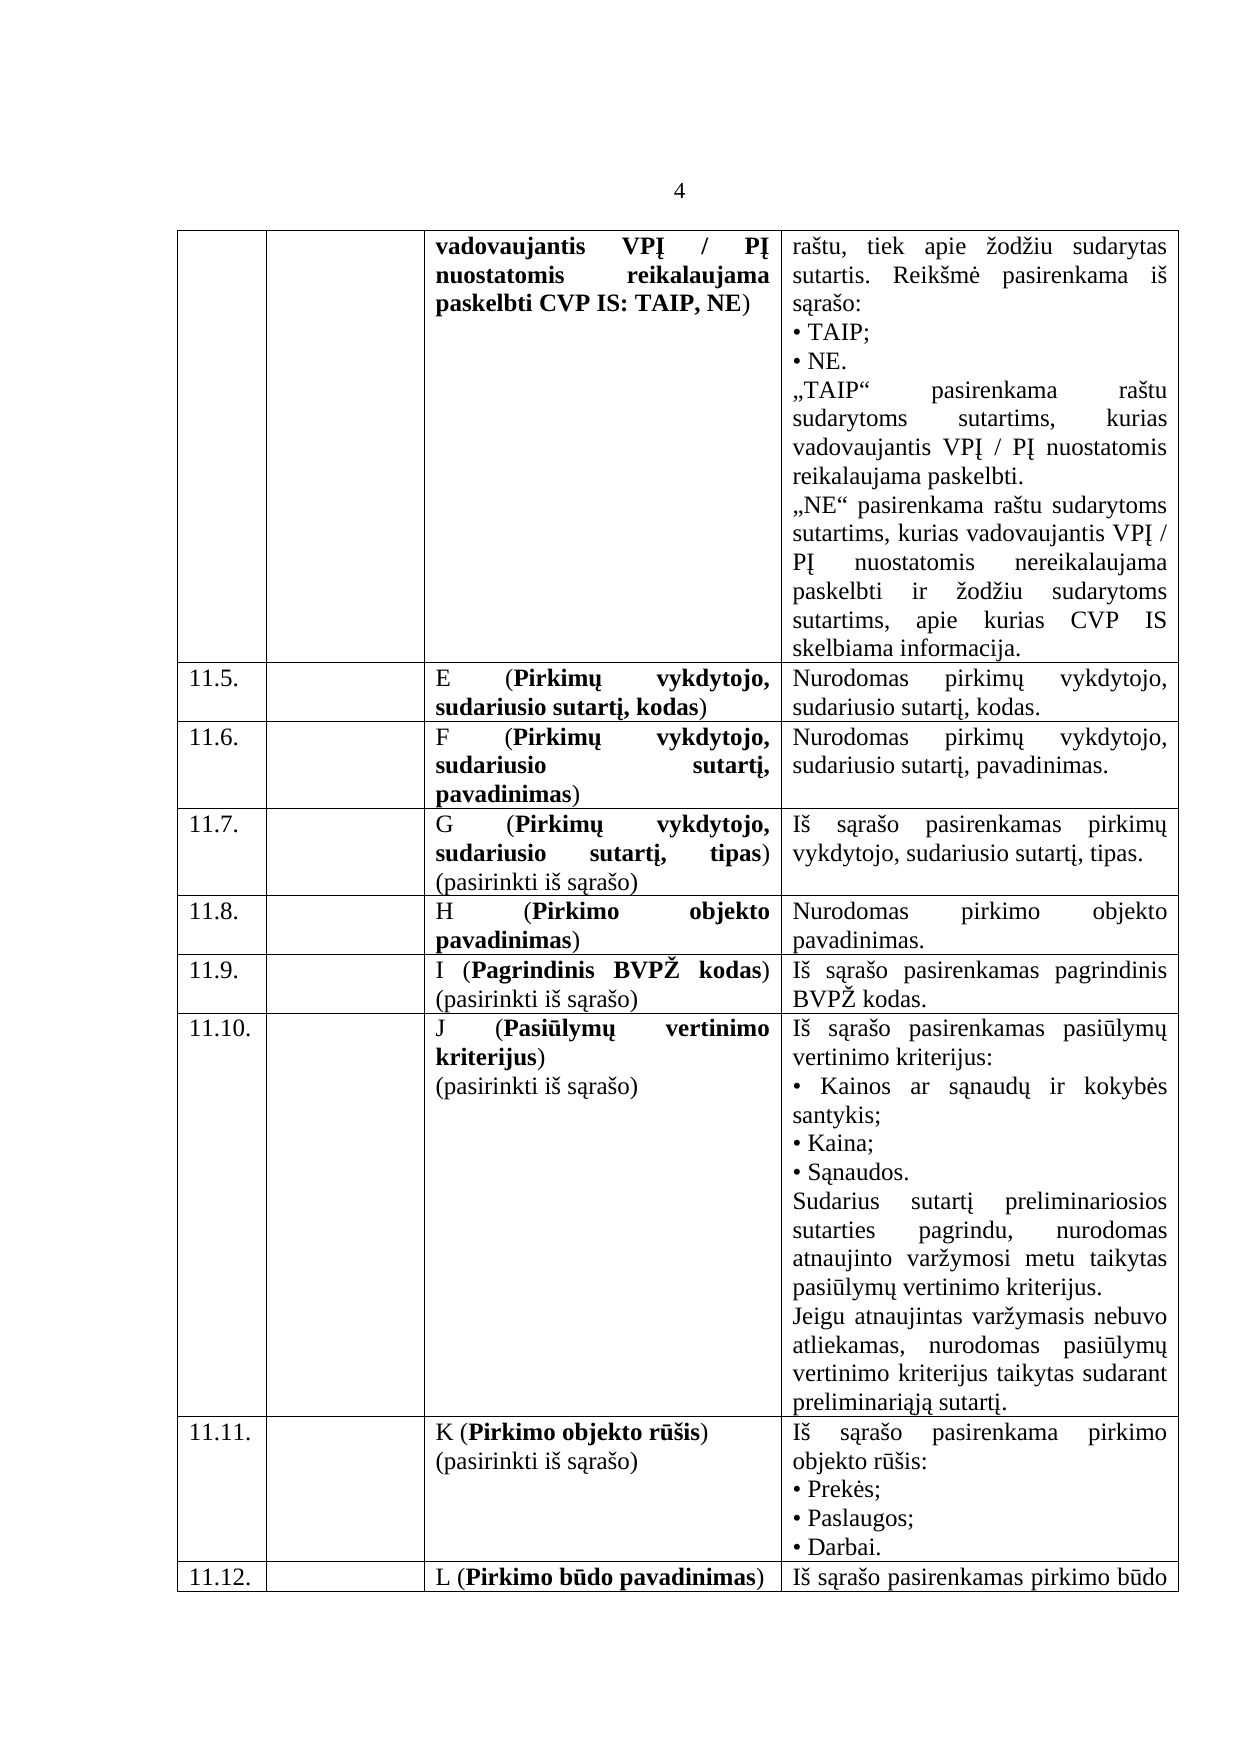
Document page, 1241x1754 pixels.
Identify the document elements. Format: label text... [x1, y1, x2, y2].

table_cell L (Pirkimo būdo pavadinimas) [425, 1562, 781, 1591]
table_cell Iš sąrašo pasirenkamas pagrindinis BVPŽ kodas. [782, 955, 1178, 1012]
table_cell 11.9. [178, 955, 266, 1012]
table_cell E (Pirkimų vykdytojo, sudariusio sutartį, kodas) [425, 663, 781, 721]
table_cell Nurodomas pirkimų vykdytojo, sudariusio sutartį, kodas. [782, 663, 1178, 721]
table_cell [267, 809, 424, 895]
table_cell 11.10. [178, 1014, 266, 1416]
table_cell raštu, tiek apie žodžiu sudarytas sutartis. Reikšmė pasirenkama iš sąrašo: • TAIP; • NE. „TAIP“ pasirenkama raštu sudarytoms sutartims, kurias vadovaujantis VPĮ / PĮ nuostatomis reikalaujama paskelbti. „NE“ pasirenkama raštu sudarytoms sutartims, kurias vadovaujantis VPĮ / PĮ nuostatomis nereikalaujama paskelbti ir žodžiu sudarytoms sutartims, apie kurias CVP IS skelbiama informacija. [782, 231, 1178, 662]
table_cell Iš sąrašo pasirenkama pirkimo objekto rūšis: • Prekės; • Paslaugos; • Darbai. [782, 1417, 1178, 1561]
table_cell [267, 1014, 424, 1416]
table_cell G (Pirkimų vykdytojo, sudariusio sutartį, tipas) (pasirinkti iš sąrašo) [425, 809, 781, 895]
table_cell Iš sąrašo pasirenkamas pasiūlymų vertinimo kriterijus: • Kainos ar sąnaudų ir kokybės santykis; • Kaina; • Sąnaudos. Sudarius sutartį preliminariosios sutarties pagrindu, nurodomas atnaujinto varžymosi metu taikytas pasiūlymų vertinimo kriterijus. Jeigu atnaujintas varžymasis nebuvo atliekamas, nurodomas pasiūlymų vertinimo kriterijus taikytas sudarant preliminariąją sutartį. [782, 1014, 1178, 1416]
table_cell vadovaujantis VPĮ / PĮ nuostatomis reikalaujama paskelbti CVP IS: TAIP, NE) [425, 231, 781, 662]
table_cell 11.12. [178, 1562, 266, 1591]
table_cell Iš sąrašo pasirenkamas pirkimų vykdytojo, sudariusio sutartį, tipas. [782, 809, 1178, 895]
table_cell [267, 722, 424, 808]
table_cell 11.8. [178, 896, 266, 954]
table_cell Nurodomas pirkimų vykdytojo, sudariusio sutartį, pavadinimas. [782, 722, 1178, 808]
table_cell [267, 663, 424, 721]
table_cell [267, 1562, 424, 1591]
table_cell I (Pagrindinis BVPŽ kodas) (pasirinkti iš sąrašo) [425, 955, 781, 1012]
table_cell H (Pirkimo objekto pavadinimas) [425, 896, 781, 954]
table_cell [267, 231, 424, 662]
table_cell [267, 1417, 424, 1561]
table_cell [267, 955, 424, 1012]
table_cell [267, 896, 424, 954]
table_cell Nurodomas pirkimo objekto pavadinimas. [782, 896, 1178, 954]
table_cell 11.5. [178, 663, 266, 721]
table_cell 11.7. [178, 809, 266, 895]
table_cell 11.6. [178, 722, 266, 808]
table_cell F (Pirkimų vykdytojo, sudariusio sutartį, pavadinimas) [425, 722, 781, 808]
table_cell K (Pirkimo objekto rūšis) (pasirinkti iš sąrašo) [425, 1417, 781, 1561]
table_cell J (Pasiūlymų vertinimo kriterijus) (pasirinkti iš sąrašo) [425, 1014, 781, 1416]
table_cell [178, 231, 266, 662]
table_cell 11.11. [178, 1417, 266, 1561]
table_cell Iš sąrašo pasirenkamas pirkimo būdo [782, 1562, 1178, 1591]
